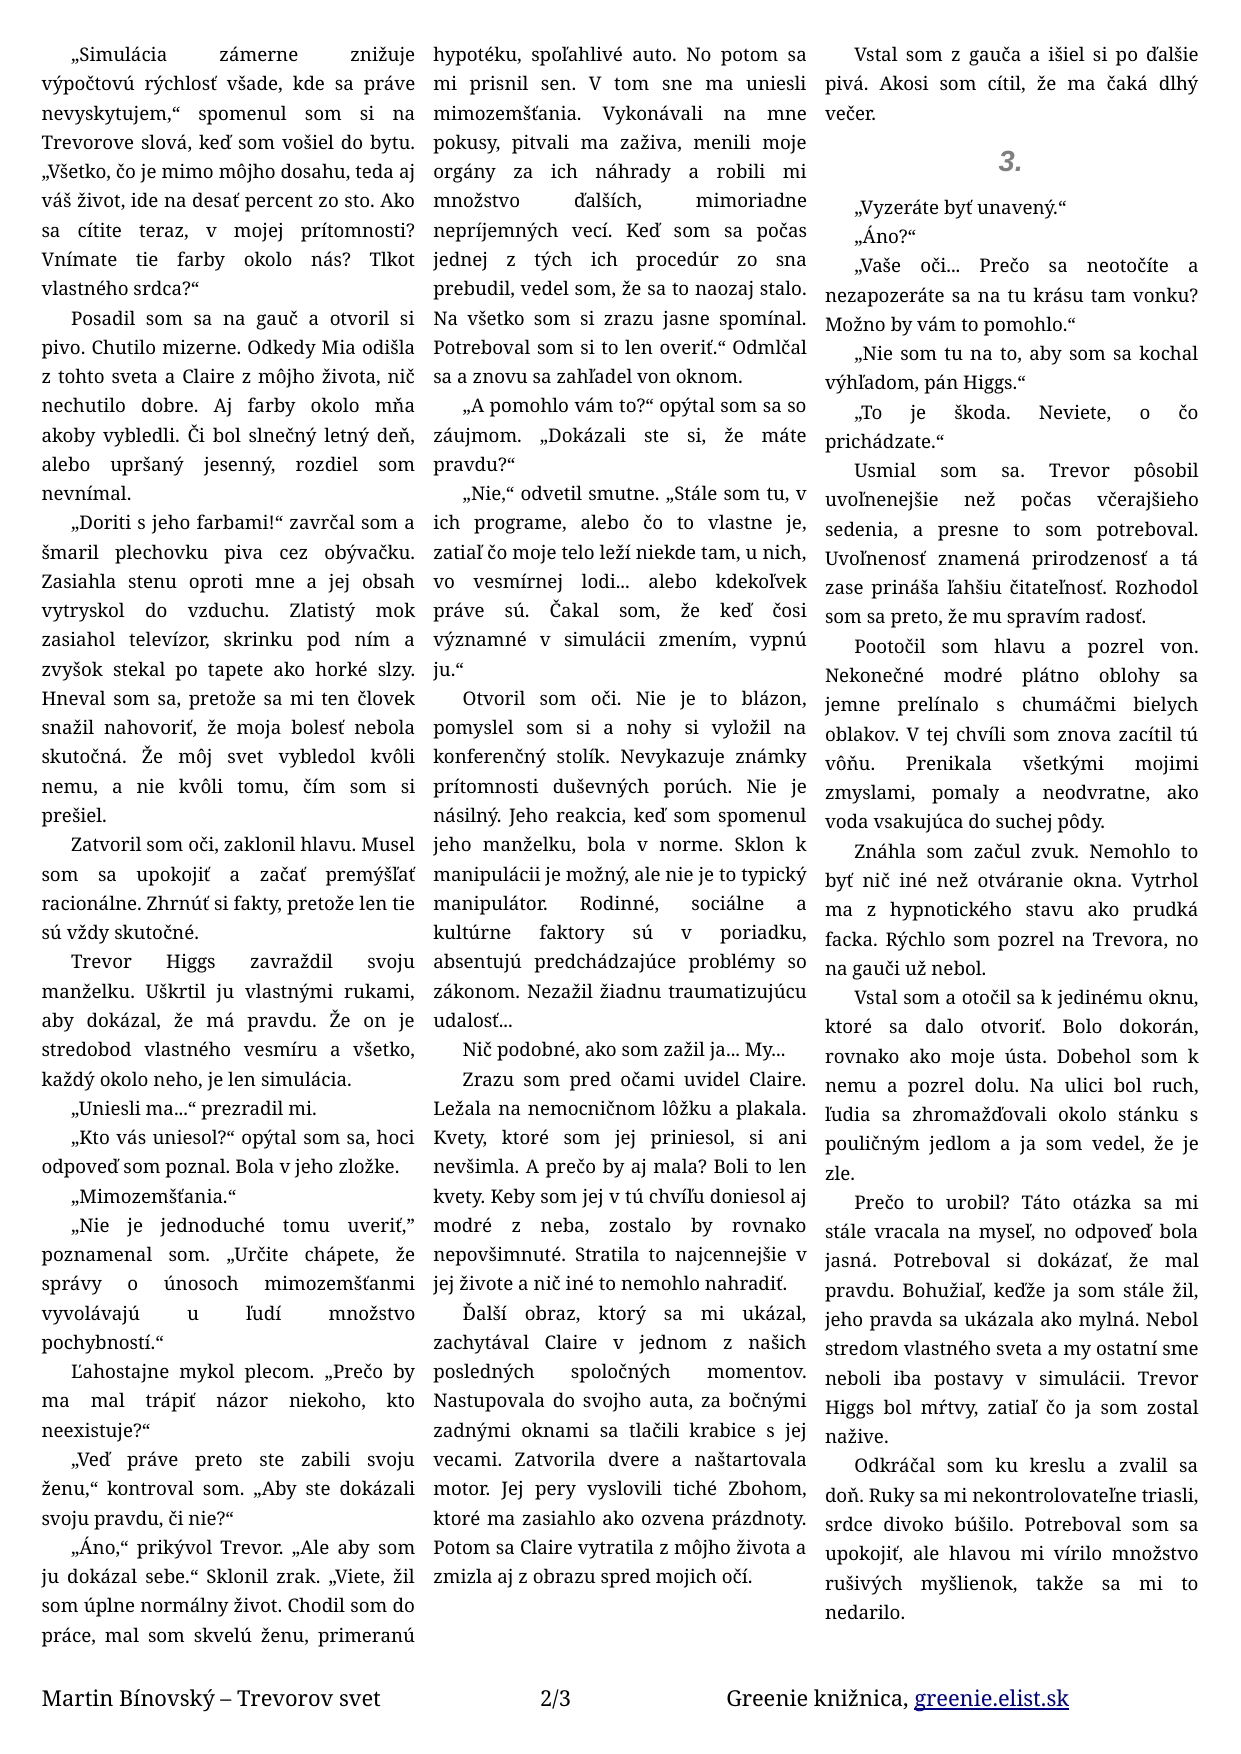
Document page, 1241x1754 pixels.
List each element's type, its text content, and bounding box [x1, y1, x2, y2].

text Ďalší obraz, ktorý sa mi ukázal, zachytával Claire v jednom z našich posledných spoločných momentov. Nastupovala do svojho auta, za bočnými zadnými oknami sa tlačili krabice s jej vecami. Zatvorila dvere a naštartovala motor. Jej pery vyslovili tiché Zbohom, ktoré ma zasiahlo ako ozvena prázdnoty. Potom sa Claire vytratila z môjho života a zmizla aj z obrazu spred mojich očí. [433, 1300, 807, 1589]
text Usmial som sa. Trevor pôsobil uvoľnenejšie než počas včerajšieho sedenia, a presne to som potreboval. Uvoľnenosť znamená prirodzenosť a tá zase prináša ľahšiu čitateľnosť. Rozhodol som sa preto, že mu spravím radosť. [825, 457, 1199, 629]
text Otvoril som oči. Nie je to blázon, pomyslel som si a nohy si vyložil na konferenčný stolík. Nevykazuje známky prítomnosti duševných porúch. Nie je násilný. Jeho reakcia, keď som spomenul jeho manželku, bola v norme. Sklon k manipulácii je možný, ale nie je to typický manipulátor. Rodinné, sociálne a kultúrne faktory sú v poriadku, absentujú predchádzajúce problémy so zákonom. Nezažil žiadnu traumatizujúcu udalosť... [433, 685, 807, 1033]
text Prečo to urobil? Táto otázka sa mi stále vracala na myseľ, no odpoveď bola jasná. Potreboval si dokázať, že mal pravdu. Bohužiaľ, keďže ja som stále žil, jeho pravda sa ukázala ako mylná. Nebol stredom vlastného sveta a my ostatní sme neboli iba postavy v simulácii. Trevor Higgs bol mŕtvy, zatiaľ čo ja som zostal nažive. [825, 1189, 1199, 1449]
text „Nie som tu na to, aby som sa kochal výhľadom, pán Higgs.“ [825, 340, 1199, 395]
subtitle 3. [825, 144, 1199, 177]
text Ľahostajne mykol plecom. „Prečo by ma mal trápiť názor niekoho, kto neexistuje?“ [41, 1358, 415, 1443]
text Zrazu som pred očami uvidel Claire. Ležala na nemocničnom lôžku a plakala. Kvety, ktoré som jej priniesol, si ani nevšimla. A prečo by aj mala? Boli to len kvety. Keby som jej v tú chvíľu doniesol aj modré z neba, zostalo by rovnako nepovšimnuté. Stratila to najcennejšie v jej živote a nič iné to nemohlo nahradiť. [433, 1066, 807, 1296]
text „Doriti s jeho farbami!“ zavrčal som a šmaril plechovku piva cez obývačku. Zasiahla stenu oproti mne a jej obsah vytryskol do vzduchu. Zlatistý mok zasiahol televízor, skrinku pod ním a zvyšok stekal po tapete ako horké slzy. Hneval som sa, pretože sa mi ten človek snažil nahovoriť, že moja bolesť nebola skutočná. Že môj svet vybledol kvôli nemu, a nie kvôli tomu, čím som si prešiel. [41, 510, 415, 828]
text „Veď práve preto ste zabili svoju ženu,“ kontroval som. „Aby ste dokázali svoju pravdu, či nie?“ [41, 1446, 415, 1530]
text Pootočil som hlavu a pozrel von. Nekonečné modré plátno oblohy sa jemne prelínalo s chumáčmi bielych oblakov. V tej chvíli som znova zacítil tú vôňu. Prenikala všetkými mojimi zmyslami, pomaly a neodvratne, ako voda vsakujúca do suchej pôdy. [825, 633, 1199, 834]
text „Áno?“ [825, 223, 1199, 249]
text Odkráčal som ku kreslu a zvalil sa doň. Ruky sa mi nekontrolovateľne triasli, srdce divoko búšilo. Potreboval som sa upokojiť, ale hlavou mi vírilo množstvo rušivých myšlienok, takže sa mi to nedarilo. [825, 1453, 1199, 1624]
text Vstal som a otočil sa k jedinému oknu, ktoré sa dalo otvoriť. Bolo dokorán, rovnako ako moje ústa. Dobehol som k nemu a pozrel dolu. Na ulici bol ruch, ľudia sa zhromažďovali okolo stánku s pouličným jedlom a ja som vedel, že je zle. [825, 984, 1199, 1186]
text „Nie,“ odvetil smutne. „Stále som tu, v ich programe, alebo čo to vlastne je, zatiaľ čo moje telo leží niekde tam, u nich, vo vesmírnej lodi... alebo kdekoľvek práve sú. Čakal som, že keď čosi významné v simulácii zmením, vypnú ju.“ [433, 480, 807, 682]
text Posadil som sa na gauč a otvoril si pivo. Chutilo mizerne. Odkedy Mia odišla z tohto sveta a Claire z môjho života, nič nechutilo dobre. Aj farby okolo mňa akoby vybledli. Či bol slnečný letný deň, alebo upršaný jesenný, rozdiel som nevnímal. [41, 305, 415, 506]
text „Vyzeráte byť unavený.“ [825, 194, 1199, 219]
text Nič podobné, ako som zažil ja... My... [433, 1037, 807, 1062]
text hypotéku, spoľahlivé auto. No potom sa mi prisnil sen. V tom sne ma uniesli mimozemšťania. Vykonávali na mne pokusy, pitvali ma zaživa, menili moje orgány za ich náhrady a robili mi množstvo ďalších, mimoriadne nepríjemných vecí. Keď som sa počas jednej z tých ich procedúr zo sna prebudil, vedel som, že sa to naozaj stalo. Na všetko som si zrazu jasne spomínal. Potreboval som si to len overiť.“ Odmlčal sa a znovu sa zahľadel von oknom. [433, 41, 807, 389]
text Zatvoril som oči, zaklonil hlavu. Musel som sa upokojiť a začať premýšľať racionálne. Zhrnúť si fakty, pretože len tie sú vždy skutočné. [41, 832, 415, 945]
text „Áno,“ prikývol Trevor. „Ale aby som ju dokázal sebe.“ Sklonil zrak. „Viete, žil som úplne normálny život. Chodil som do práce, mal som skvelú ženu, primeranú [41, 1534, 415, 1647]
text „Simulácia zámerne znižuje výpočtovú rýchlosť všade, kde sa práve nevyskytujem,“ spomenul som si na Trevorove slová, keď som vošiel do bytu. „Všetko, čo je mimo môjho dosahu, teda aj váš život, ide na desať percent zo sto. Ako sa cítite teraz, v mojej prítomnosti? Vnímate tie farby okolo nás? Tlkot vlastného srdca?“ [41, 41, 415, 301]
text „Kto vás uniesol?“ opýtal som sa, hoci odpoveď som poznal. Bola v jeho zložke. [41, 1124, 415, 1179]
text Trevor Higgs zavraždil svoju manželku. Uškrtil ju vlastnými rukami, aby dokázal, že má pravdu. Že on je stredobod vlastného vesmíru a všetko, každý okolo neho, je len simulácia. [41, 949, 415, 1091]
text „Nie je jednoduché tomu uveriť,” poznamenal som. „Určite chápete, že správy o únosoch mimozemšťanmi vyvolávajú u ľudí množstvo pochybností.“ [41, 1212, 415, 1355]
text „Uniesli ma...“ prezradil mi. [41, 1095, 415, 1121]
text „A pomohlo vám to?“ opýtal som sa so záujmom. „Dokázali ste si, že máte pravdu?“ [433, 393, 807, 477]
text „Mimozemšťania.“ [41, 1183, 415, 1208]
text „To je škoda. Neviete, o čo prichádzate.“ [825, 399, 1199, 454]
text „Vaše oči... Prečo sa neotočíte a nezapozeráte sa na tu krásu tam vonku? Možno by vám to pomohlo.“ [825, 253, 1199, 337]
text Znáhla som začul zvuk. Nemohlo to byť nič iné než otváranie okna. Vytrhol ma z hypnotického stavu ako prudká facka. Rýchlo som pozrel na Trevora, no na gauči už nebol. [825, 838, 1199, 981]
text Vstal som z gauča a išiel si po ďalšie pivá. Akosi som cítil, že ma čaká dlhý večer. [825, 41, 1199, 125]
